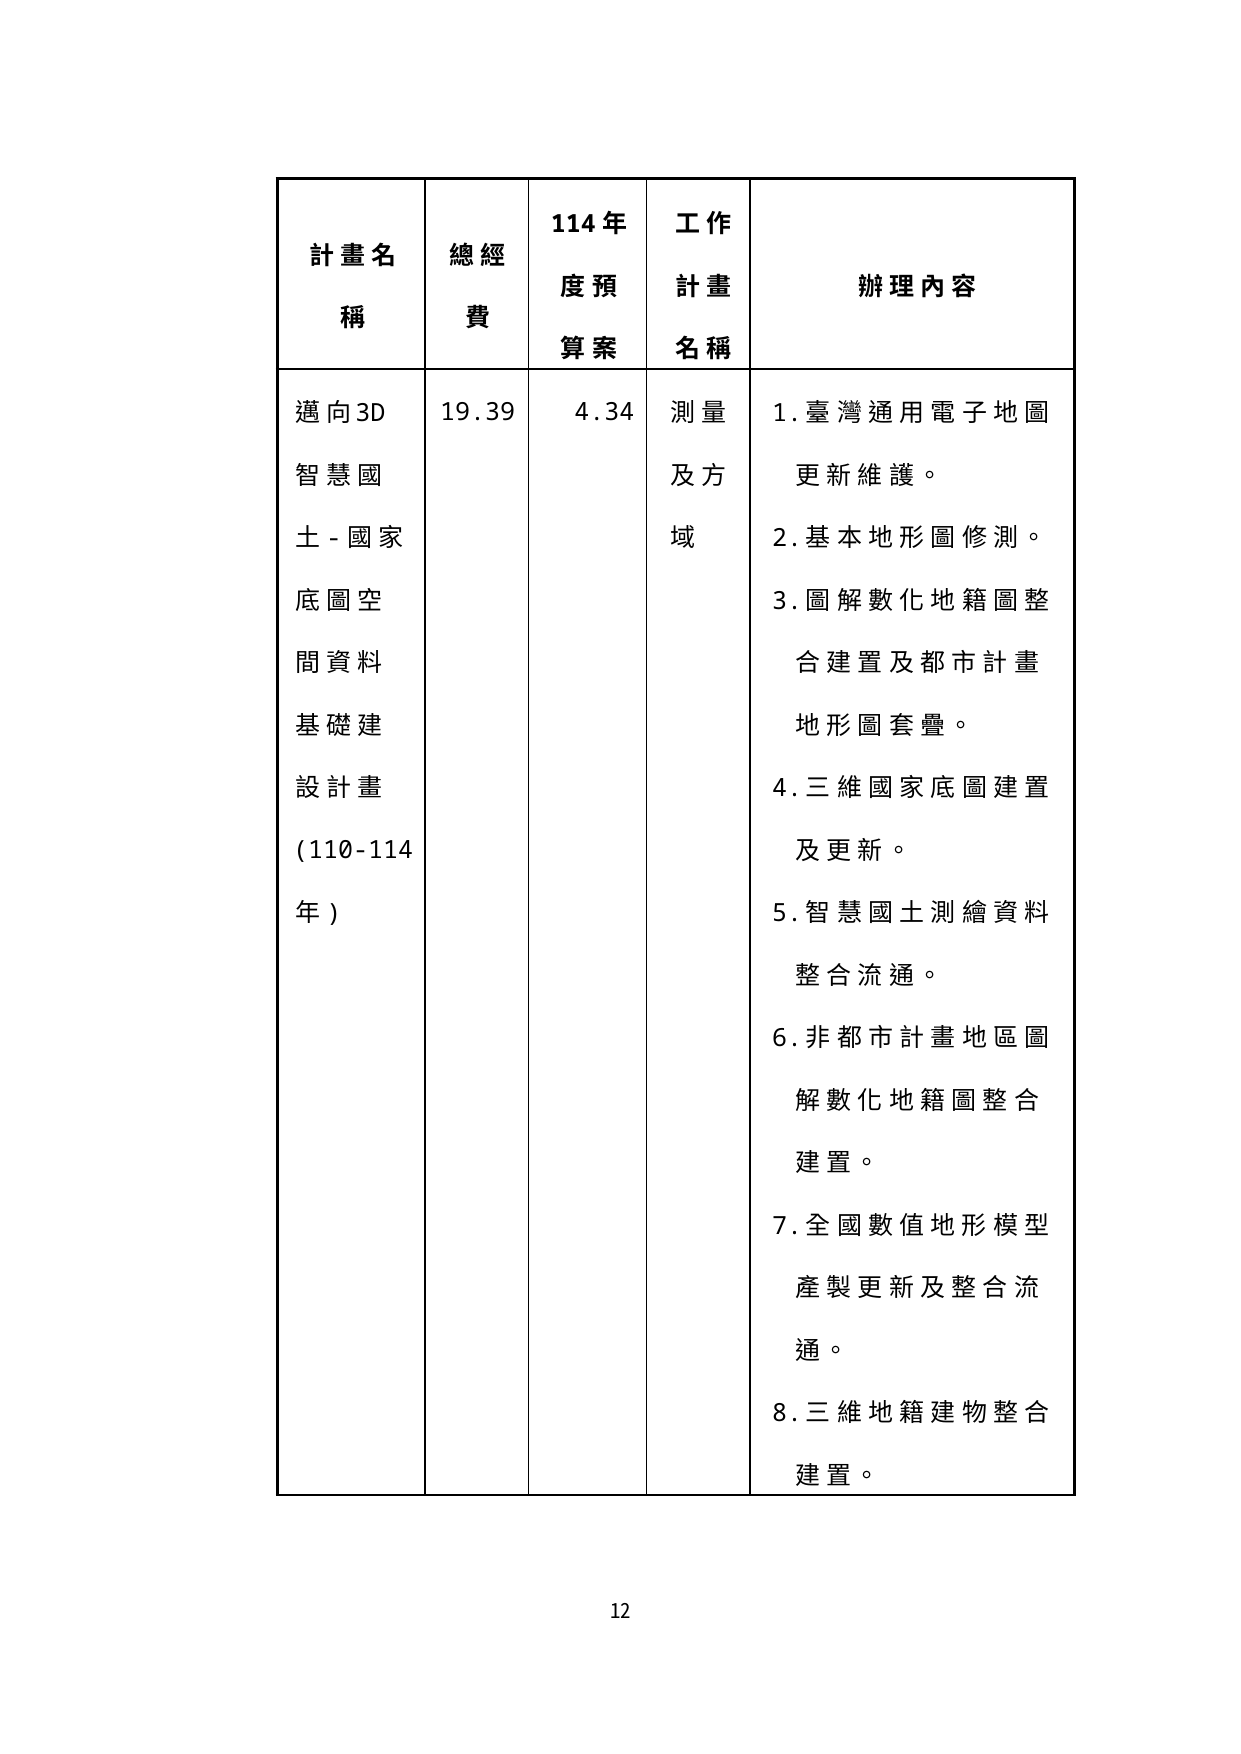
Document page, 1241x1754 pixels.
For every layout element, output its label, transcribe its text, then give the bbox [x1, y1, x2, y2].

table_cell 測量及方域 [647, 370, 749, 1494]
table_header 總經費 [426, 180, 528, 368]
table_header 辦理內容 [751, 180, 1073, 368]
table_cell 19.39 [426, 370, 528, 1494]
table_header 114年度預算案 [529, 180, 646, 368]
table_header 工作計畫名稱 [647, 180, 749, 368]
table_cell 邁向3D智慧國土-國家底圖空間資料基礎建設計畫(110-114年) [279, 370, 424, 1494]
table_cell 4.34 [529, 370, 646, 1494]
table_header 計畫名稱 [279, 180, 424, 368]
table_cell 1.臺灣通用電子地圖更新維護。 2.基本地形圖修測。 3.圖解數化地籍圖整合建置及都市計畫地形圖套疊。 4.三維國家底圖建置及更新。 5.智慧國土測繪資料整合流通。 6.非都市計畫地區圖解數化地籍圖整合建置。 7.全國數值地形模型產製更新及整合流通。 8.三維地籍建物整合建置。 [751, 370, 1073, 1494]
